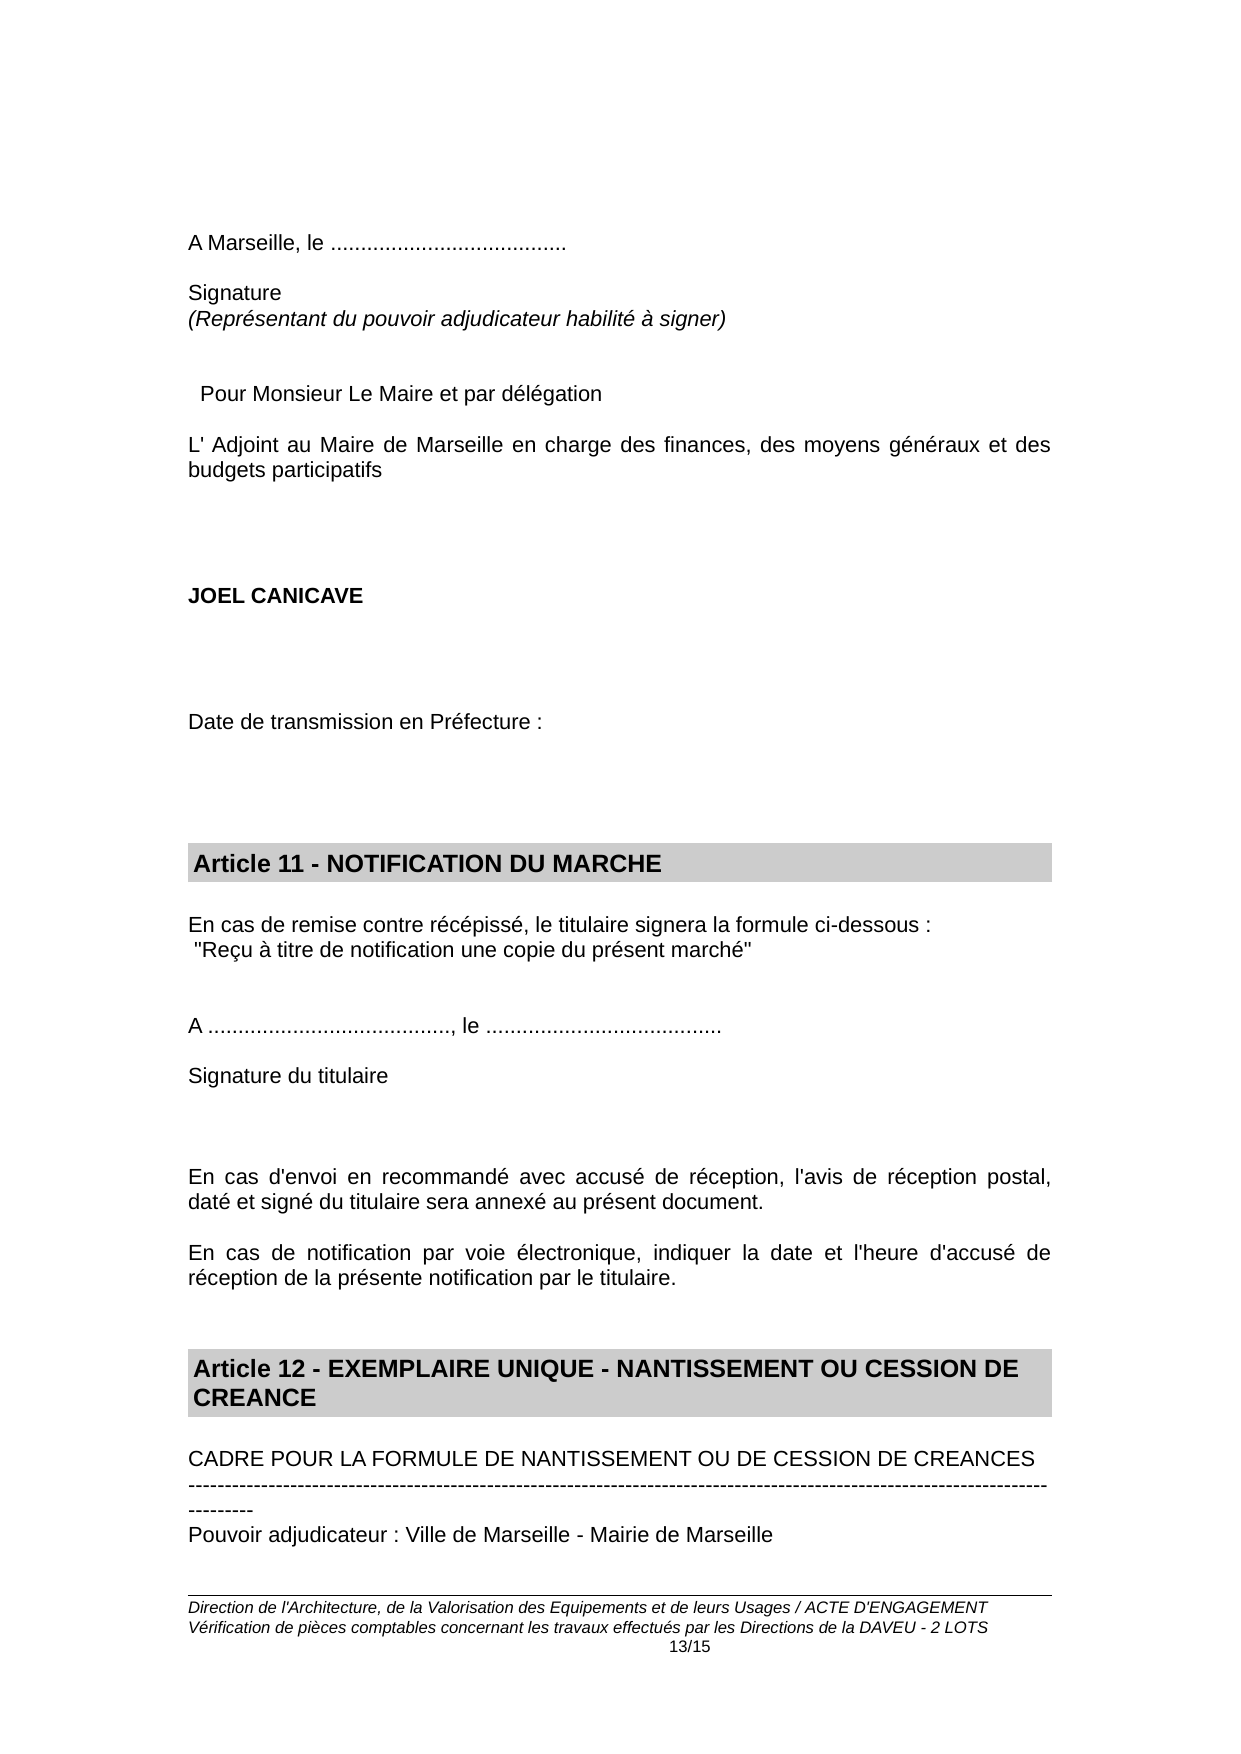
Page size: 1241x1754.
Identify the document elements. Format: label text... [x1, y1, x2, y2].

subtitle EXEMPLAIRE UNIQUE - NANTISSEMENT OU CESSION DE CREANCE [190, 1351, 1050, 1415]
text Date de transmission en Préfecture : [188, 709, 1052, 734]
text En cas d'envoi en recommandé avec accusé de réception, l'avis de réception postal, daté et signé du titulaire sera annexé au présent document. [188, 1164, 1052, 1214]
text L' Adjoint au Maire de Marseille en charge des finances, des moyens généraux et des budgets participatifs [188, 431, 1052, 482]
text A ........................................, le ....................................... [188, 1013, 1052, 1038]
text Pour Monsieur Le Maire et par délégation [188, 381, 1052, 406]
subtitle NOTIFICATION DU MARCHE [190, 846, 1050, 880]
text A Marseille, le ....................................... [188, 230, 1052, 255]
text "Reçu à titre de notification une copie du présent marché" [188, 937, 1052, 962]
text En cas de remise contre récépissé, le titulaire signera la formule ci-dessous : [188, 912, 1052, 937]
text JOEL CANICAVE [188, 583, 1052, 608]
text En cas de notification par voie électronique, indiquer la date et l'heure d'accusé de réception de la présente notification par le titulaire. [188, 1239, 1052, 1290]
text Pouvoir adjudicateur : Ville de Marseille - Mairie de Marseille [188, 1522, 1052, 1547]
text (Représentant du pouvoir adjudicateur habilité à signer) [188, 305, 1052, 331]
text CADRE POUR LA FORMULE DE NANTISSEMENT OU DE CESSION DE CREANCES [188, 1446, 1052, 1471]
text ------------------------------------------------------------------------------------------------------------------------------- [188, 1471, 1052, 1522]
text Signature du titulaire [188, 1063, 1052, 1088]
text Signature [188, 280, 1052, 305]
